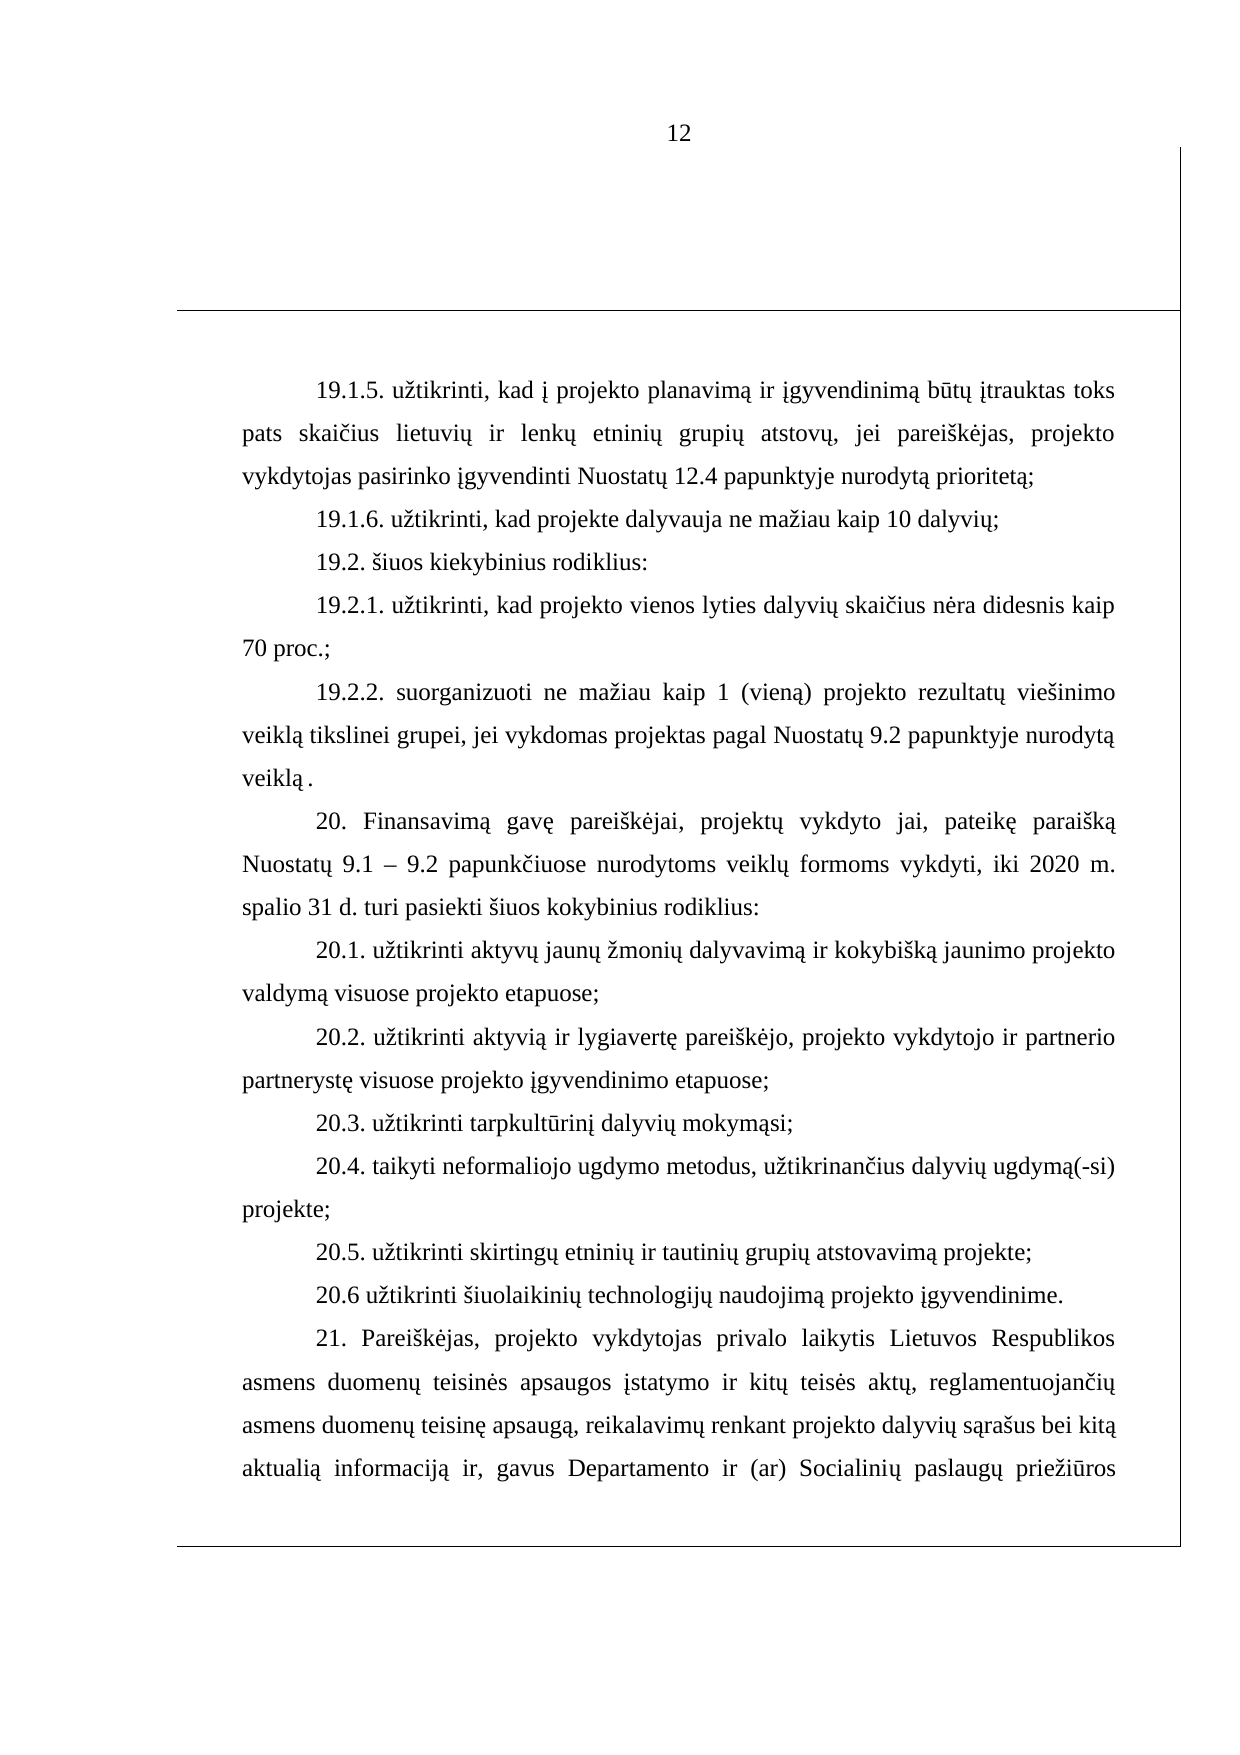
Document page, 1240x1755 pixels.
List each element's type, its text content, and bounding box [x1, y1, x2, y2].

text 19.2. šiuos kiekybinius rodiklius: [177, 483, 1181, 526]
text 20.3. užtikrinti tarpkultūrinį dalyvių mokymąsi; [177, 1043, 1181, 1086]
text 19.1.6. užtikrinti, kad projekte dalyvauja ne mažiau kaip 10 dalyvių; [177, 439, 1181, 483]
text 19.2.1. užtikrinti, kad projekto vienos lyties dalyvių skaičius nėra didesnis kaip 70 proc.; [177, 526, 1181, 612]
text 20.2. užtikrinti aktyvią ir lygiavertę pareiškėjo, projekto vykdytojo ir partnerio partnerystę visuose projekto įgyvendinimo etapuose; [177, 957, 1181, 1043]
text 19.2.2. suorganizuoti ne mažiau kaip 1 (vieną) projekto rezultatų viešinimo veiklą tikslinei grupei, jei vykdomas projektas pagal Nuostatų 9.2 papunktyje nurodytą veiklą . [177, 612, 1181, 741]
text 20.6 užtikrinti šiuolaikinių technologijų naudojimą projekto įgyvendinime. [177, 1216, 1181, 1259]
text 20.4. taikyti neformaliojo ugdymo metodus, užtikrinančius dalyvių ugdymą(-si) projekte; [177, 1086, 1181, 1173]
text 20.1. užtikrinti aktyvų jaunų žmonių dalyvavimą ir kokybišką jaunimo projekto valdymą visuose projekto etapuose; [177, 871, 1181, 957]
text 21. Pareiškėjas, projekto vykdytojas privalo laikytis Lietuvos Respublikos asmens duomenų teisinės apsaugos įstatymo ir kitų teisės aktų, reglamentuojančių asmens duomenų teisinę apsaugą, reikalavimų renkant projekto dalyvių sąrašus bei kitą aktualią informaciją ir, gavus Departamento ir (ar) Socialinių paslaugų priežiūros departamento prie Socialinės apsaugos ir darbo ministerijos (toliau – SPPD) prašymą raštu, pateikti šią informaciją Departamentui, jeigu tai neprieštarauja teisės aktams. [177, 1259, 1181, 1546]
text 20. Finansavimą gavę pareiškėjai, projektų vykdyto jai, pateikę paraišką Nuostatų 9.1 – 9.2 papunkčiuose nurodytoms veiklų formoms vykdyti, iki 2020 m. spalio 31 d. turi pasiekti šiuos kokybinius rodiklius: [177, 741, 1181, 871]
text 19.1.5. užtikrinti, kad į projekto planavimą ir įgyvendinimą būtų įtrauktas toks pats skaičius lietuvių ir lenkų etninių grupių atstovų, jei pareiškėjas, projekto vykdytojas pasirinko įgyvendinti Nuostatų 12.4 papunktyje nurodytą prioritetą; [177, 310, 1180, 439]
text 20.5. užtikrinti skirtingų etninių ir tautinių grupių atstovavimą projekte; [177, 1173, 1181, 1216]
